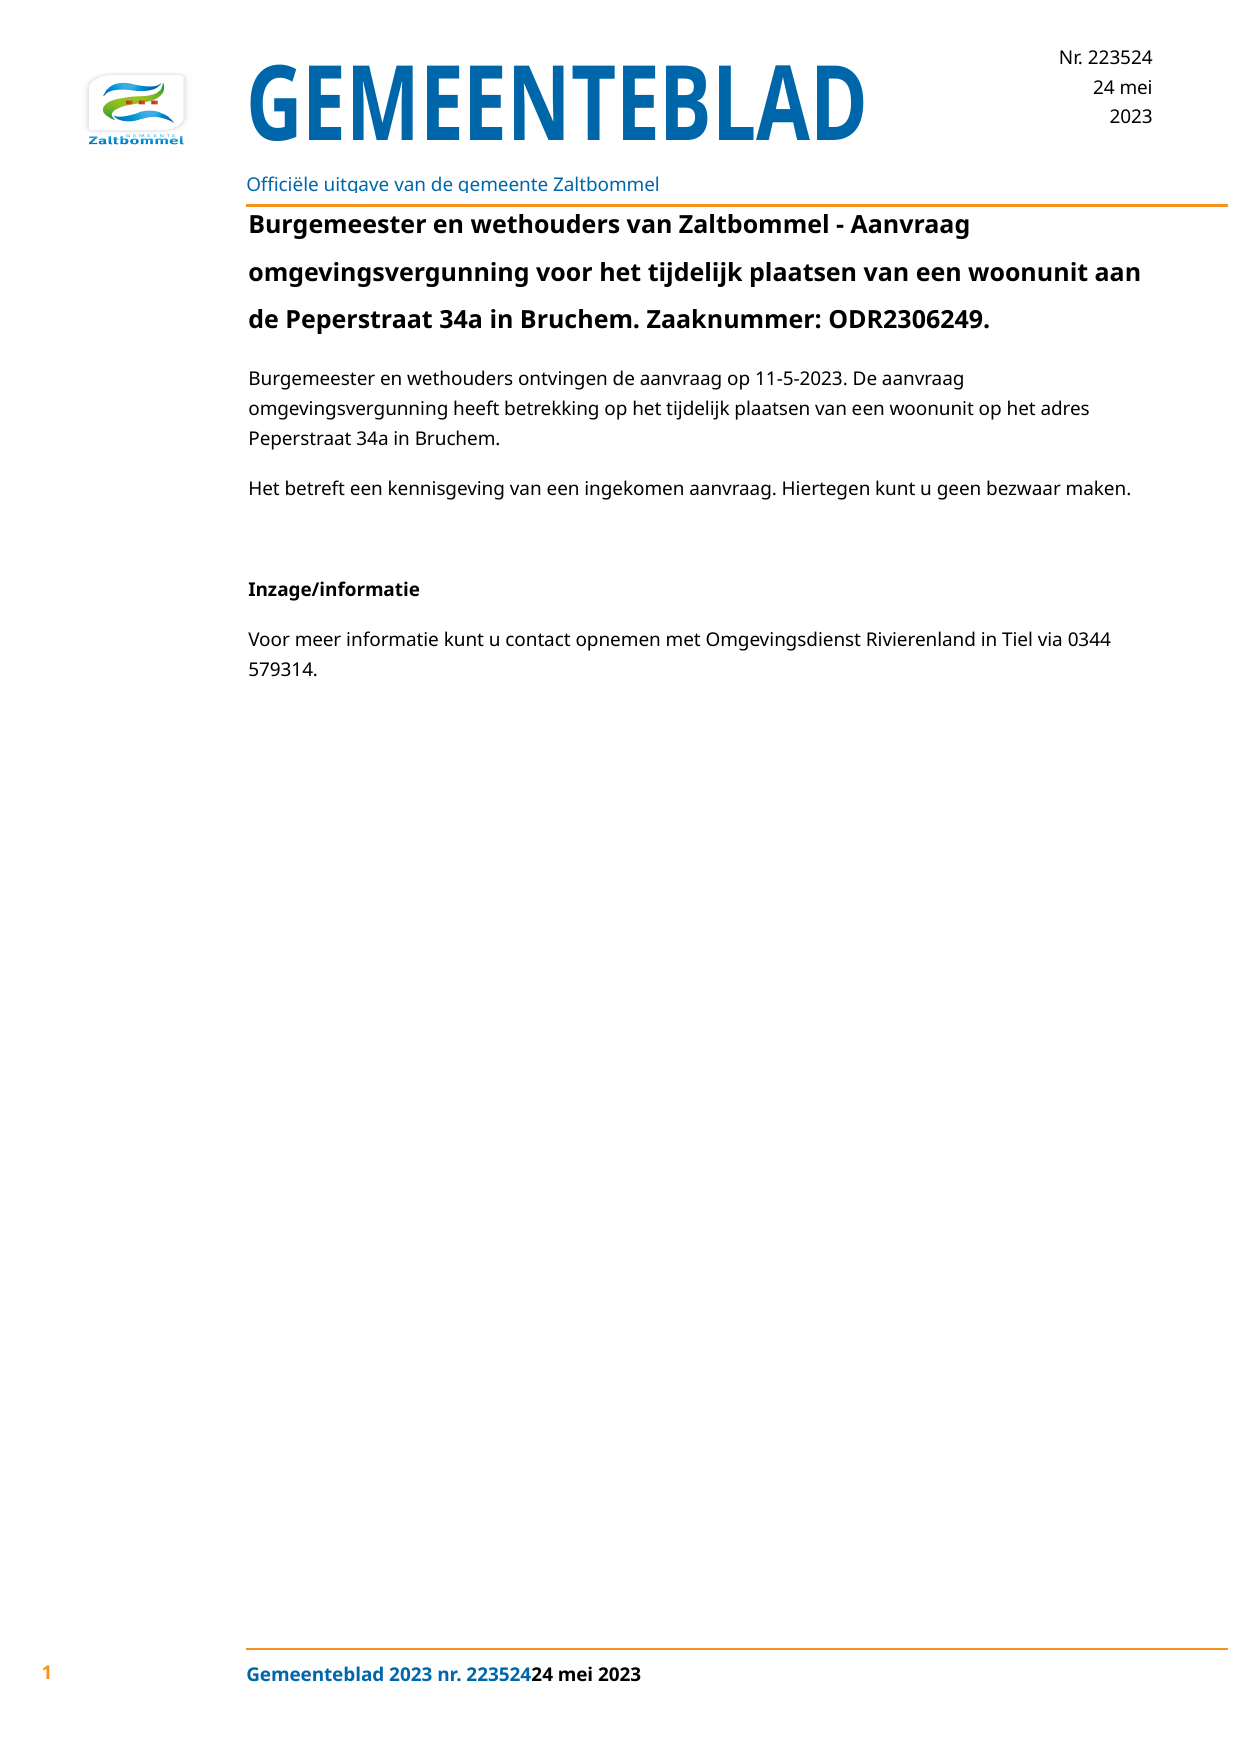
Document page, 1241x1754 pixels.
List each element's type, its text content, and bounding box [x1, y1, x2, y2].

text Inzage/informatie [248, 576, 1152, 602]
text Voor meer informatie kunt u contact opnemen met Omgevingsdienst Rivierenland in Tiel via 0344 579314. [248, 626, 1152, 682]
text Burgemeester en wethouders van Zaltbommel - Aanvraag omgevingsvergunning voor het tijdelijk plaatsen van een woonunit aan de Peperstraat 34a in Bruchem. Zaaknummer: ODR2306249. [248, 207, 1152, 336]
text Het betreft een kennisgeving van een ingekomen aanvraag. Hiertegen kunt u geen bezwaar maken. [248, 475, 1152, 501]
text Burgemeester en wethouders ontvingen de aanvraag op 11-5-2023. De aanvraag omgevingsvergunning heeft betrekking op het tijdelijk plaatsen van een woonunit op het adres Peperstraat 34a in Bruchem. [248, 366, 1152, 450]
picture [41, 47, 231, 172]
